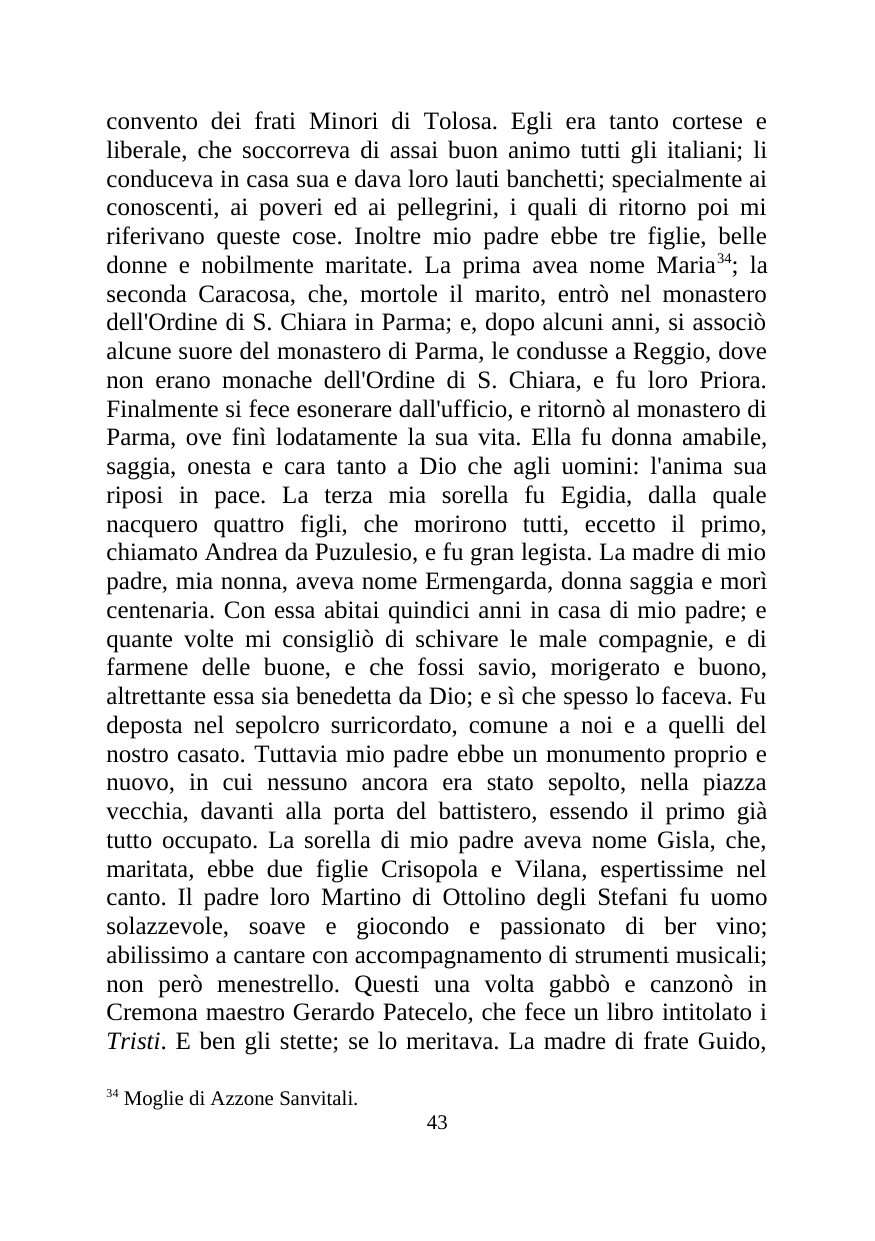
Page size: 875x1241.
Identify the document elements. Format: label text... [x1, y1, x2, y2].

text Moglie di Azzone Sanvitali. [106, 1086, 768, 1110]
text convento dei frati Minori di Tolosa. Egli era tanto cortese e liberale, che soccorreva di assai buon animo tutti gli italiani; li conduceva in casa sua e dava loro lauti banchetti; specialmente ai conoscenti, ai poveri ed ai pellegrini, i quali di ritorno poi mi riferivano queste cose. Inoltre mio padre ebbe tre figlie, belle donne e nobilmente maritate. La prima avea nome Maria; la seconda Caracosa, che, mortole il marito, entrò nel monastero dell'Ordine di S. Chiara in Parma; e, dopo alcuni anni, si associò alcune suore del monastero di Parma, le condusse a Reggio, dove non erano monache dell'Ordine di S. Chiara, e fu loro Priora. Finalmente si fece esonerare dall'ufficio, e ritornò al monastero di Parma, ove finì lodatamente la sua vita. Ella fu donna amabile, saggia, onesta e cara tanto a Dio che agli uomini: l'anima sua riposi in pace. La terza mia sorella fu Egidia, dalla quale nacquero quattro figli, che morirono tutti, eccetto il primo, chiamato Andrea da Puzulesio, e fu gran legista. La madre di mio padre, mia nonna, aveva nome Ermengarda, donna saggia e morì centenaria. Con essa abitai quindici anni in casa di mio padre; e quante volte mi consigliò di schivare le male compagnie, e di farmene delle buone, e che fossi savio, morigerato e buono, altrettante essa sia benedetta da Dio; e sì che spesso lo faceva. Fu deposta nel sepolcro surricordato, comune a noi e a quelli del nostro casato. Tuttavia mio padre ebbe un monumento proprio e nuovo, in cui nessuno ancora era stato sepolto, nella piazza vecchia, davanti alla porta del battistero, essendo il primo già tutto occupato. La sorella di mio padre aveva nome Gisla, che, maritata, ebbe due figlie Crisopola e Vilana, espertissime nel canto. Il padre loro Martino di Ottolino degli Stefani fu uomo solazzevole, soave e giocondo e passionato di ber vino; abilissimo a cantare con accompagnamento di strumenti musicali; non però menestrello. Questi una volta gabbò e canzonò in Cremona maestro Gerardo Patecelo, che fece un libro intitolato i Tristi. E ben gli stette; se lo meritava. La madre di frate Guido, [106, 106, 768, 1055]
